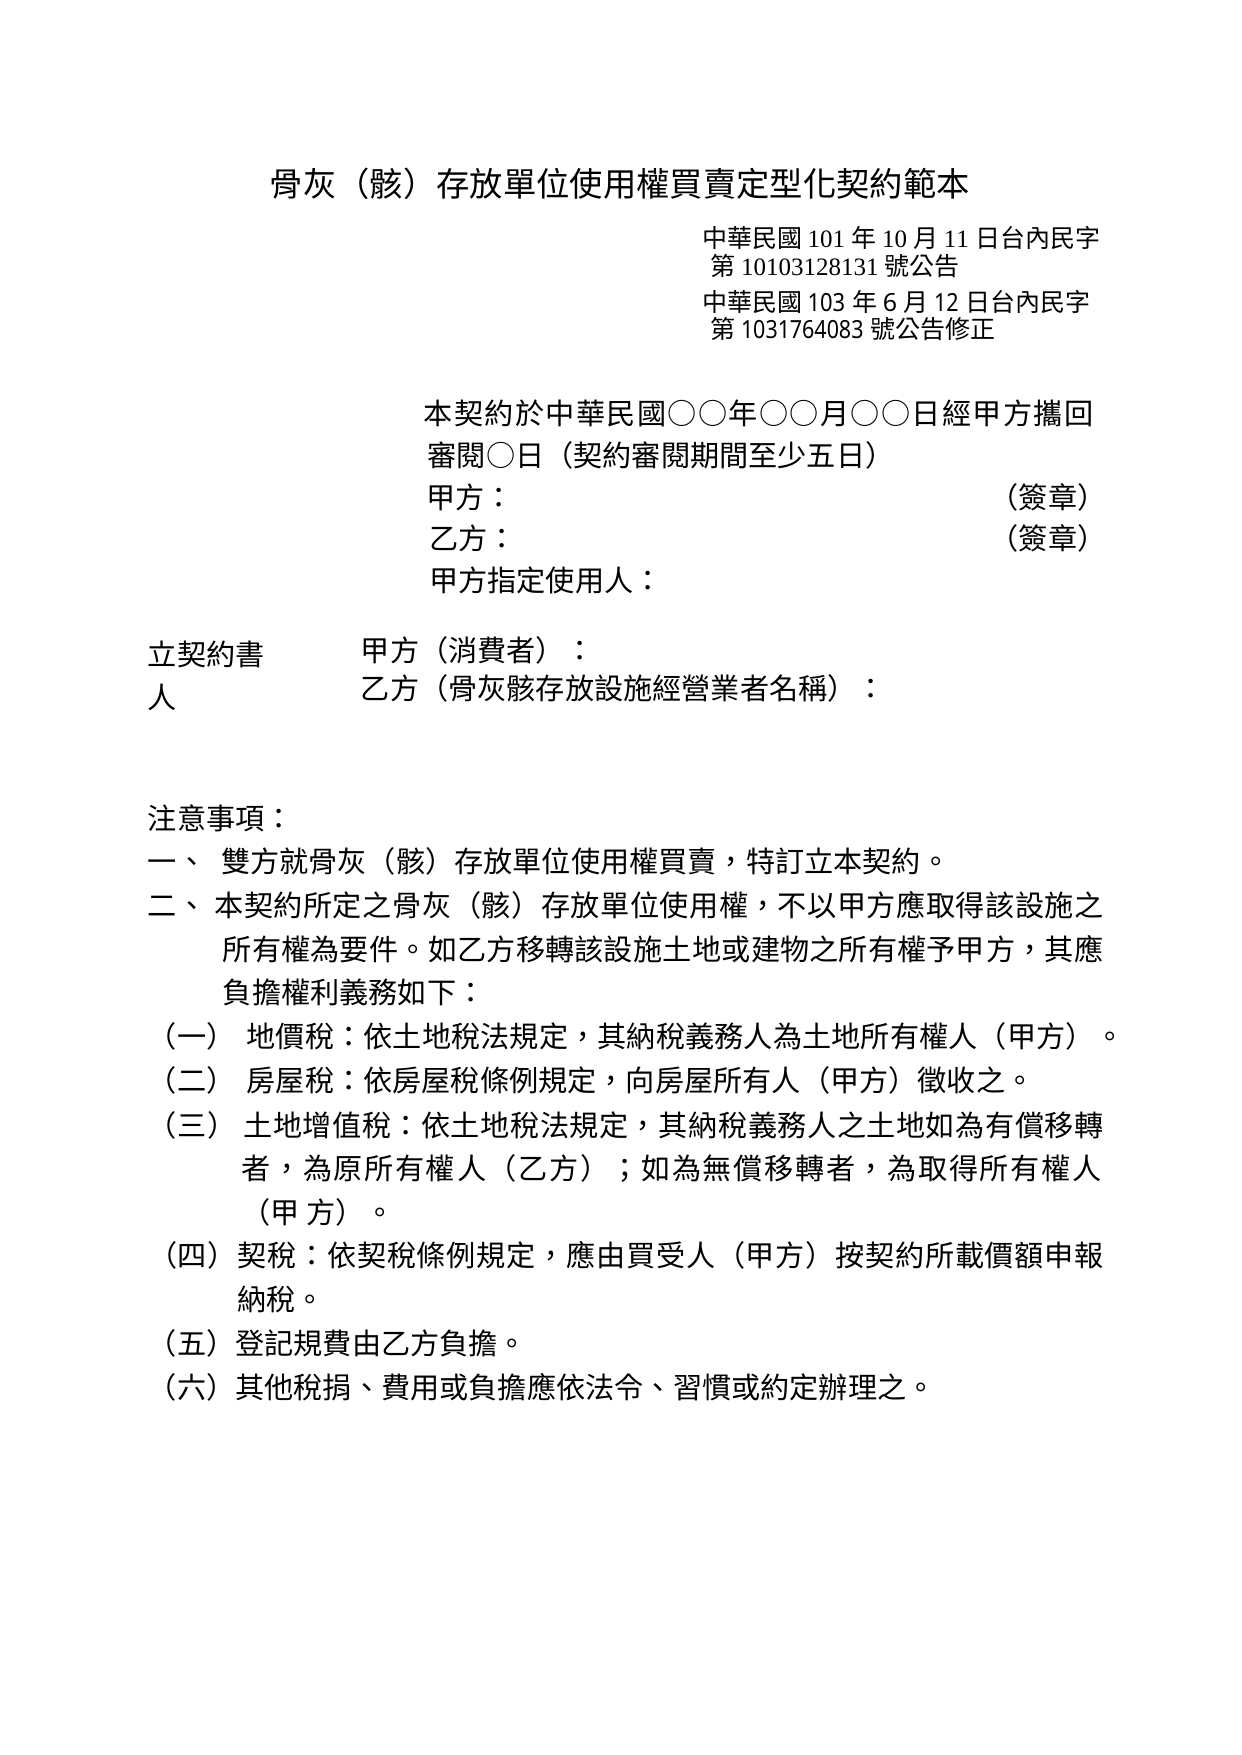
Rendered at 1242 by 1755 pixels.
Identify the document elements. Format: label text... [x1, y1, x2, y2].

text （三） 土地增值稅：依土地稅法規定，其納稅義務人之土地如為有償移轉 者，為原所有權人（乙方）；如為無償移轉者，為取得所有權人（甲 方）。 [148, 1102, 1104, 1231]
text 一、 雙方就骨灰（骸）存放單位使用權買賣，特訂立本契約。 [148, 838, 1121, 881]
text （五）登記規費由乙方負擔。 [148, 1321, 1121, 1363]
text 注意事項： [148, 800, 1121, 837]
text 二、 本契約所定之骨灰（骸）存放單位使用權，不以甲方應取得該設施之 所有權為要件。如乙方移轉該設施土地或建物之所有權予甲方，其應 負擔權利義務如下： [148, 883, 1104, 1012]
text （一） 地價稅：依土地稅法規定，其納稅義務人為土地所有權人（甲方）。 [148, 1014, 1121, 1056]
text 本契約於中華民國○○年○○月○○日經甲方攜回 審閱○日（契約審閱期間至少五日） [424, 391, 1105, 475]
text 中華民國 101 年 10 月 11 日台內民字 第 10103128131 號公告 [702, 219, 1103, 282]
text 骨灰（骸）存放單位使用權買賣定型化契約範本 [269, 158, 1121, 204]
text 甲方（消費者）： [361, 632, 1121, 669]
text 甲方： （簽章） [426, 475, 1121, 516]
text 乙方： （簽章） 甲方指定使用人： [429, 516, 1118, 600]
text （四）契稅：依契稅條例規定，應由買受人（甲方）按契約所載價額申報 納稅。 [148, 1233, 1104, 1319]
text 立契約書人 [148, 632, 294, 717]
text 乙方（骨灰骸存放設施經營業者名稱）： [361, 669, 1121, 705]
text （六）其他稅捐、費用或負擔應依法令、習慣或約定辦理之。 [148, 1364, 1121, 1407]
text （二） 房屋稅：依房屋稅條例規定，向房屋所有人（甲方）徵收之。 [148, 1058, 1121, 1100]
text 中華民國 103 年 6 月 12 日台內民字 第 1031764083 號公告修正 [702, 282, 1099, 346]
